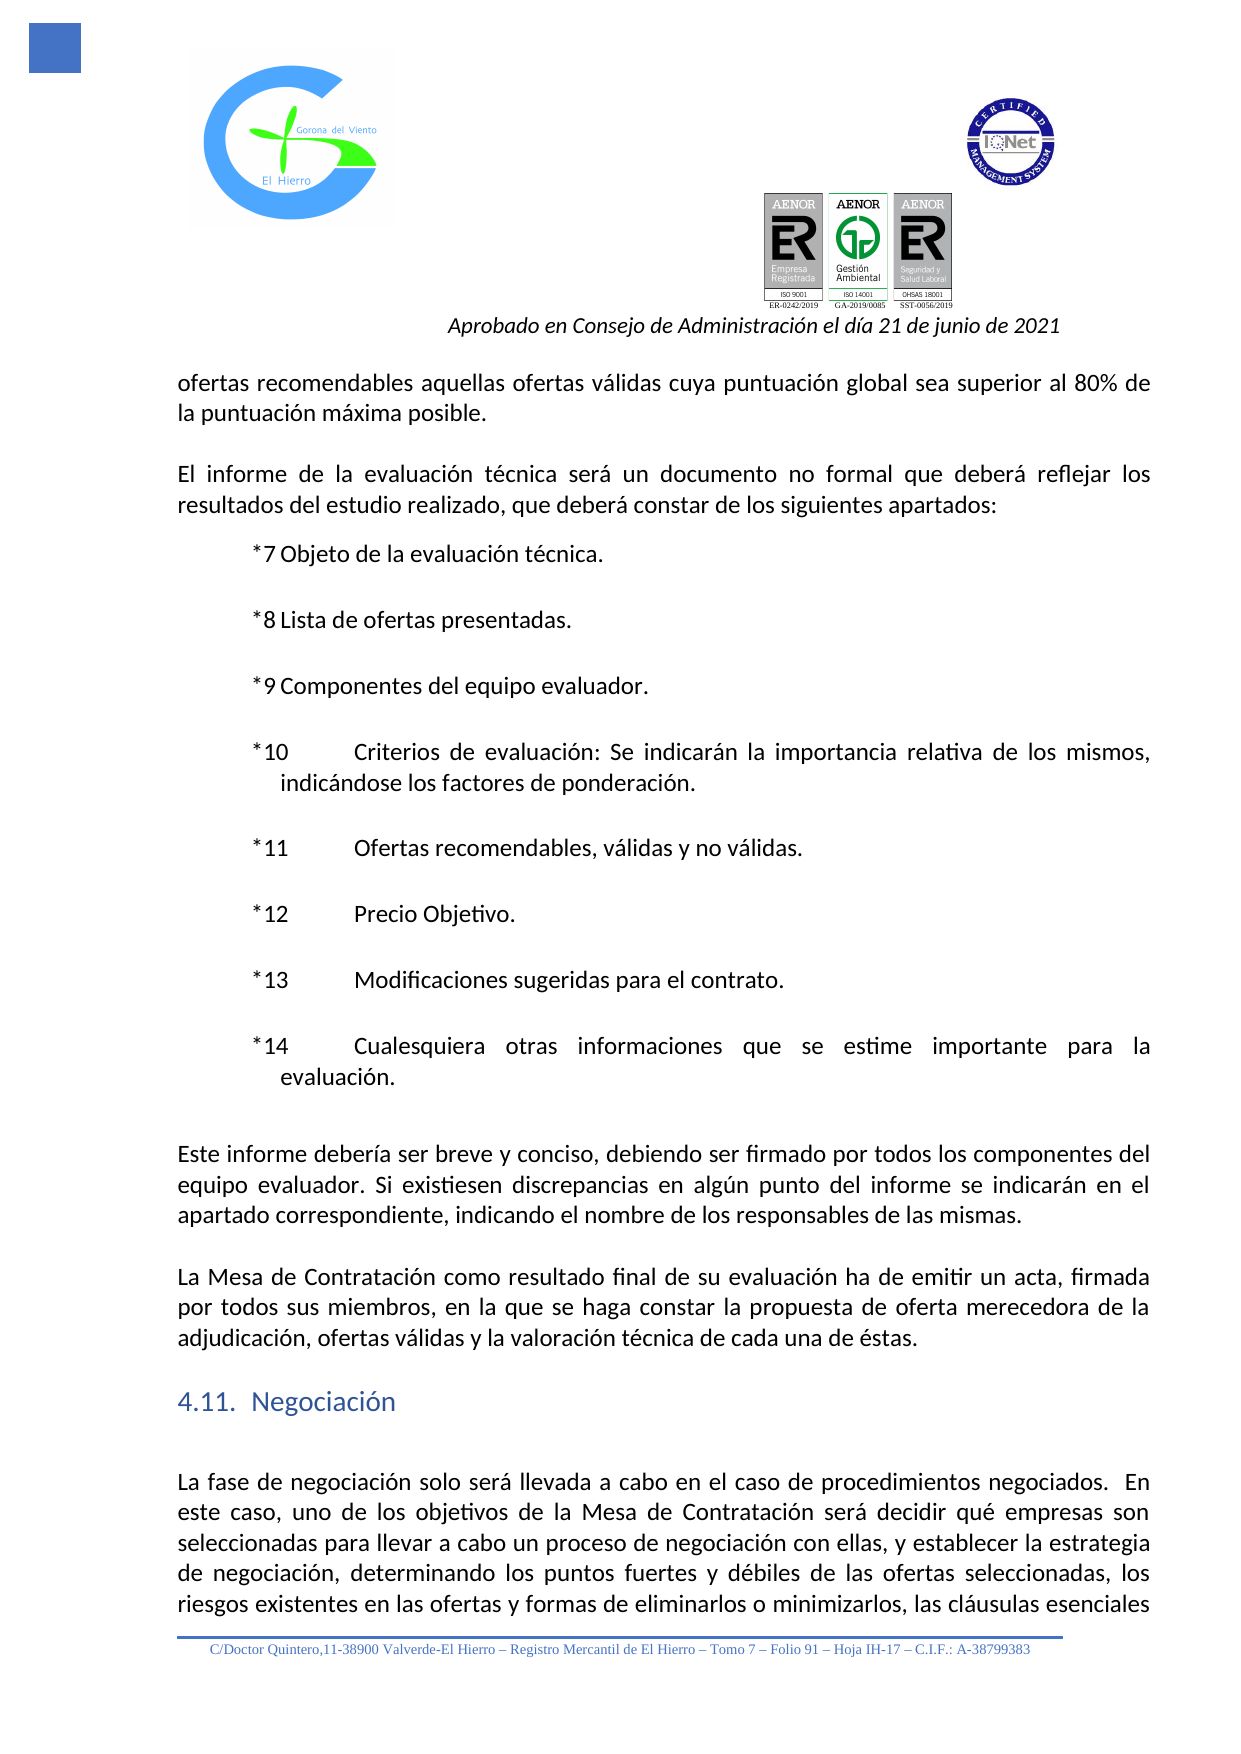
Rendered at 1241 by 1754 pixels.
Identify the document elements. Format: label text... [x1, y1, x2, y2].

list Negociación [177, 1383, 1063, 1418]
list Objeto de la evaluación técnica. [251, 538, 1152, 569]
list Ofertas recomendables, válidas y no válidas. [251, 833, 1152, 863]
text La Mesa de Contratación como resultado final de su evaluación ha de emitir un acta, firmada por todos sus miembros, en la que se haga constar la propuesta de oferta merecedora de la adjudicación, ofertas válidas y la valoración técnica de cada una de éstas. [177, 1261, 1152, 1352]
text El informe de la evaluación técnica será un documento no formal que deberá reflejar los resultados del estudio realizado, que deberá constar de los siguientes apartados: [177, 458, 1152, 519]
text Este informe debería ser breve y conciso, debiendo ser firmado por todos los componentes del equipo evaluador. Si existiesen discrepancias en algún punto del informe se indicarán en el apartado correspondiente, indicando el nombre de los responsables de las mismas. [177, 1139, 1152, 1230]
list Criterios de evaluación: Se indicarán la importancia relativa de los mismos, indicándose los factores de ponderación. [251, 736, 1152, 797]
list Cualesquiera otras informaciones que se estime importante para la evaluación. [251, 1030, 1152, 1091]
text ofertas recomendables aquellas ofertas válidas cuya puntuación global sea superior al 80% de la puntuación máxima posible. [177, 367, 1152, 428]
list Componentes del equipo evaluador. [251, 670, 1152, 701]
list Lista de ofertas presentadas. [251, 604, 1152, 635]
list Modificaciones sugeridas para el contrato. [251, 964, 1152, 995]
text La fase de negociación solo será llevada a cabo en el caso de procedimientos negociados. En este caso, uno de los objetivos de la Mesa de Contratación será decidir qué empresas son seleccionadas para llevar a cabo un proceso de negociación con ellas, y establecer la estrategia de negociación, determinando los puntos fuertes y débiles de las ofertas seleccionadas, los riesgos existentes en las ofertas y formas de eliminarlos o minimizarlos, las cláusulas esenciales [177, 1466, 1152, 1618]
list Precio Objetivo. [251, 898, 1152, 929]
